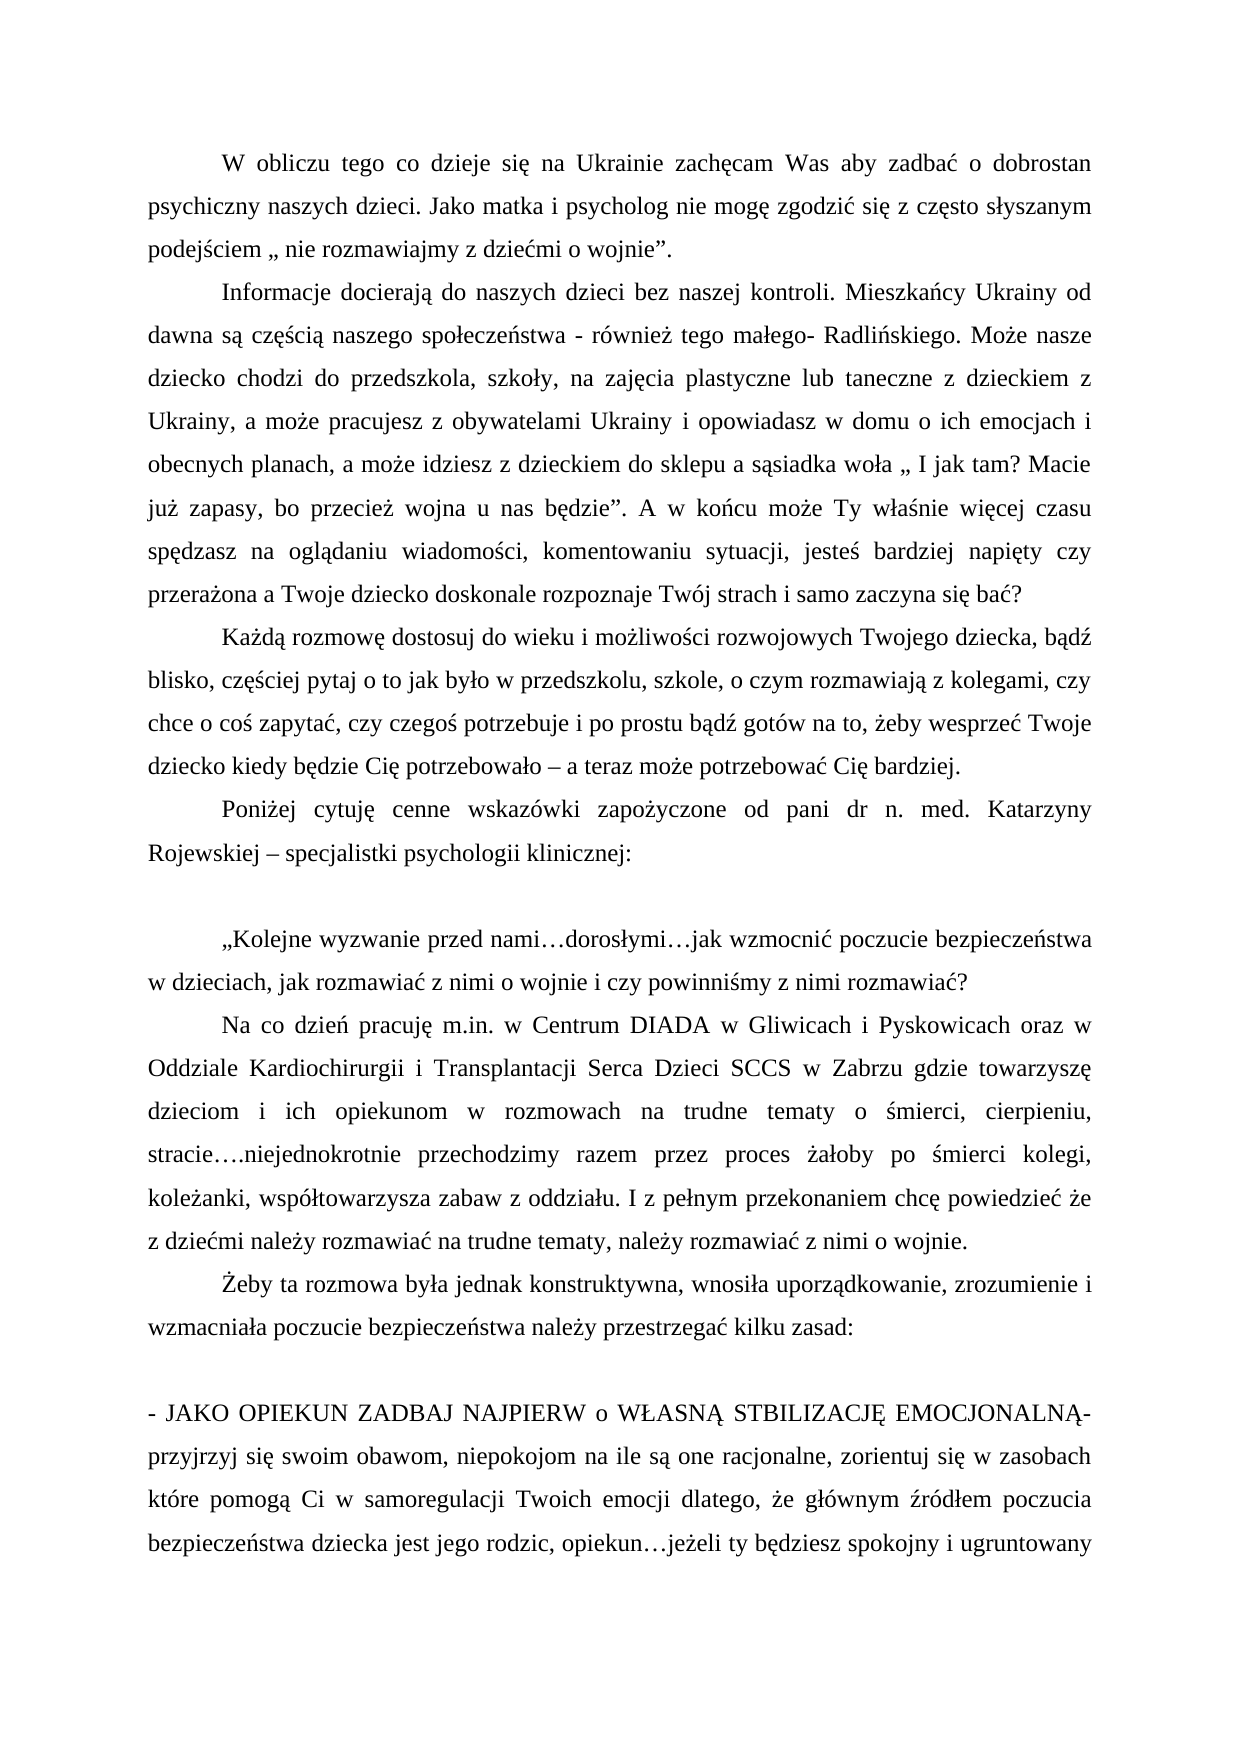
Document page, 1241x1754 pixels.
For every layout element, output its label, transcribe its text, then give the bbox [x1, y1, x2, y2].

text Każdą rozmowę dostosuj do wieku i możliwości rozwojowych Twojego dziecka, bądź blisko, częściej pytaj o to jak było w przedszkolu, szkole, o czym rozmawiają z kolegami, czy chce o coś zapytać, czy czegoś potrzebuje i po prostu bądź gotów na to, żeby wesprzeć Twoje dziecko kiedy będzie Cię potrzebowało – a teraz może potrzebować Cię bardziej. [148, 622, 1093, 780]
text Poniżej cytuję cenne wskazówki zapożyczone od pani dr n. med. Katarzyny Rojewskiej – specjalistki psychologii klinicznej: [148, 794, 1093, 866]
text „Kolejne wyzwanie przed nami…dorosłymi…jak wzmocnić poczucie bezpieczeństwa w dzieciach, jak rozmawiać z nimi o wojnie i czy powinniśmy z nimi rozmawiać? [148, 924, 1093, 996]
text Żeby ta rozmowa była jednak konstruktywna, wnosiła uporządkowanie, zrozumienie i wzmacniała poczucie bezpieczeństwa należy przestrzegać kilku zasad: [148, 1269, 1093, 1341]
text Informacje docierają do naszych dzieci bez naszej kontroli. Mieszkańcy Ukrainy od dawna są częścią naszego społeczeństwa - również tego małego- Radlińskiego. Może nasze dziecko chodzi do przedszkola, szkoły, na zajęcia plastyczne lub taneczne z dzieckiem z Ukrainy, a może pracujesz z obywatelami Ukrainy i opowiadasz w domu o ich emocjach i obecnych planach, a może idziesz z dzieckiem do sklepu a sąsiadka woła „ I jak tam? Macie już zapasy, bo przecież wojna u nas będzie”. A w końcu może Ty właśnie więcej czasu spędzasz na oglądaniu wiadomości, komentowaniu sytuacji, jesteś bardziej napięty czy przerażona a Twoje dziecko doskonale rozpoznaje Twój strach i samo zaczyna się bać? [148, 277, 1093, 608]
text Na co dzień pracuję m.in. w Centrum DIADA w Gliwicach i Pyskowicach oraz w Oddziale Kardiochirurgii i Transplantacji Serca Dzieci SCCS w Zabrzu gdzie towarzyszę dzieciom i ich opiekunom w rozmowach na trudne tematy o śmierci, cierpieniu, stracie….niejednokrotnie przechodzimy razem przez proces żałoby po śmierci kolegi, koleżanki, współtowarzysza zabaw z oddziału. I z pełnym przekonaniem chcę powiedzieć że z dziećmi należy rozmawiać na trudne tematy, należy rozmawiać z nimi o wojnie. [148, 1010, 1093, 1254]
text - JAKO OPIEKUN ZADBAJ NAJPIERW o WŁASNĄ STBILIZACJĘ EMOCJONALNĄ- przyjrzyj się swoim obawom, niepokojom na ile są one racjonalne, zorientuj się w zasobach które pomogą Ci w samoregulacji Twoich emocji dlatego, że głównym źródłem poczucia bezpieczeństwa dziecka jest jego rodzic, opiekun…jeżeli ty będziesz spokojny i ugruntowany [148, 1398, 1093, 1556]
text W obliczu tego co dzieje się na Ukrainie zachęcam Was aby zadbać o dobrostan psychiczny naszych dzieci. Jako matka i psycholog nie mogę zgodzić się z często słyszanym podejściem „ nie rozmawiajmy z dziećmi o wojnie”. [148, 148, 1093, 263]
